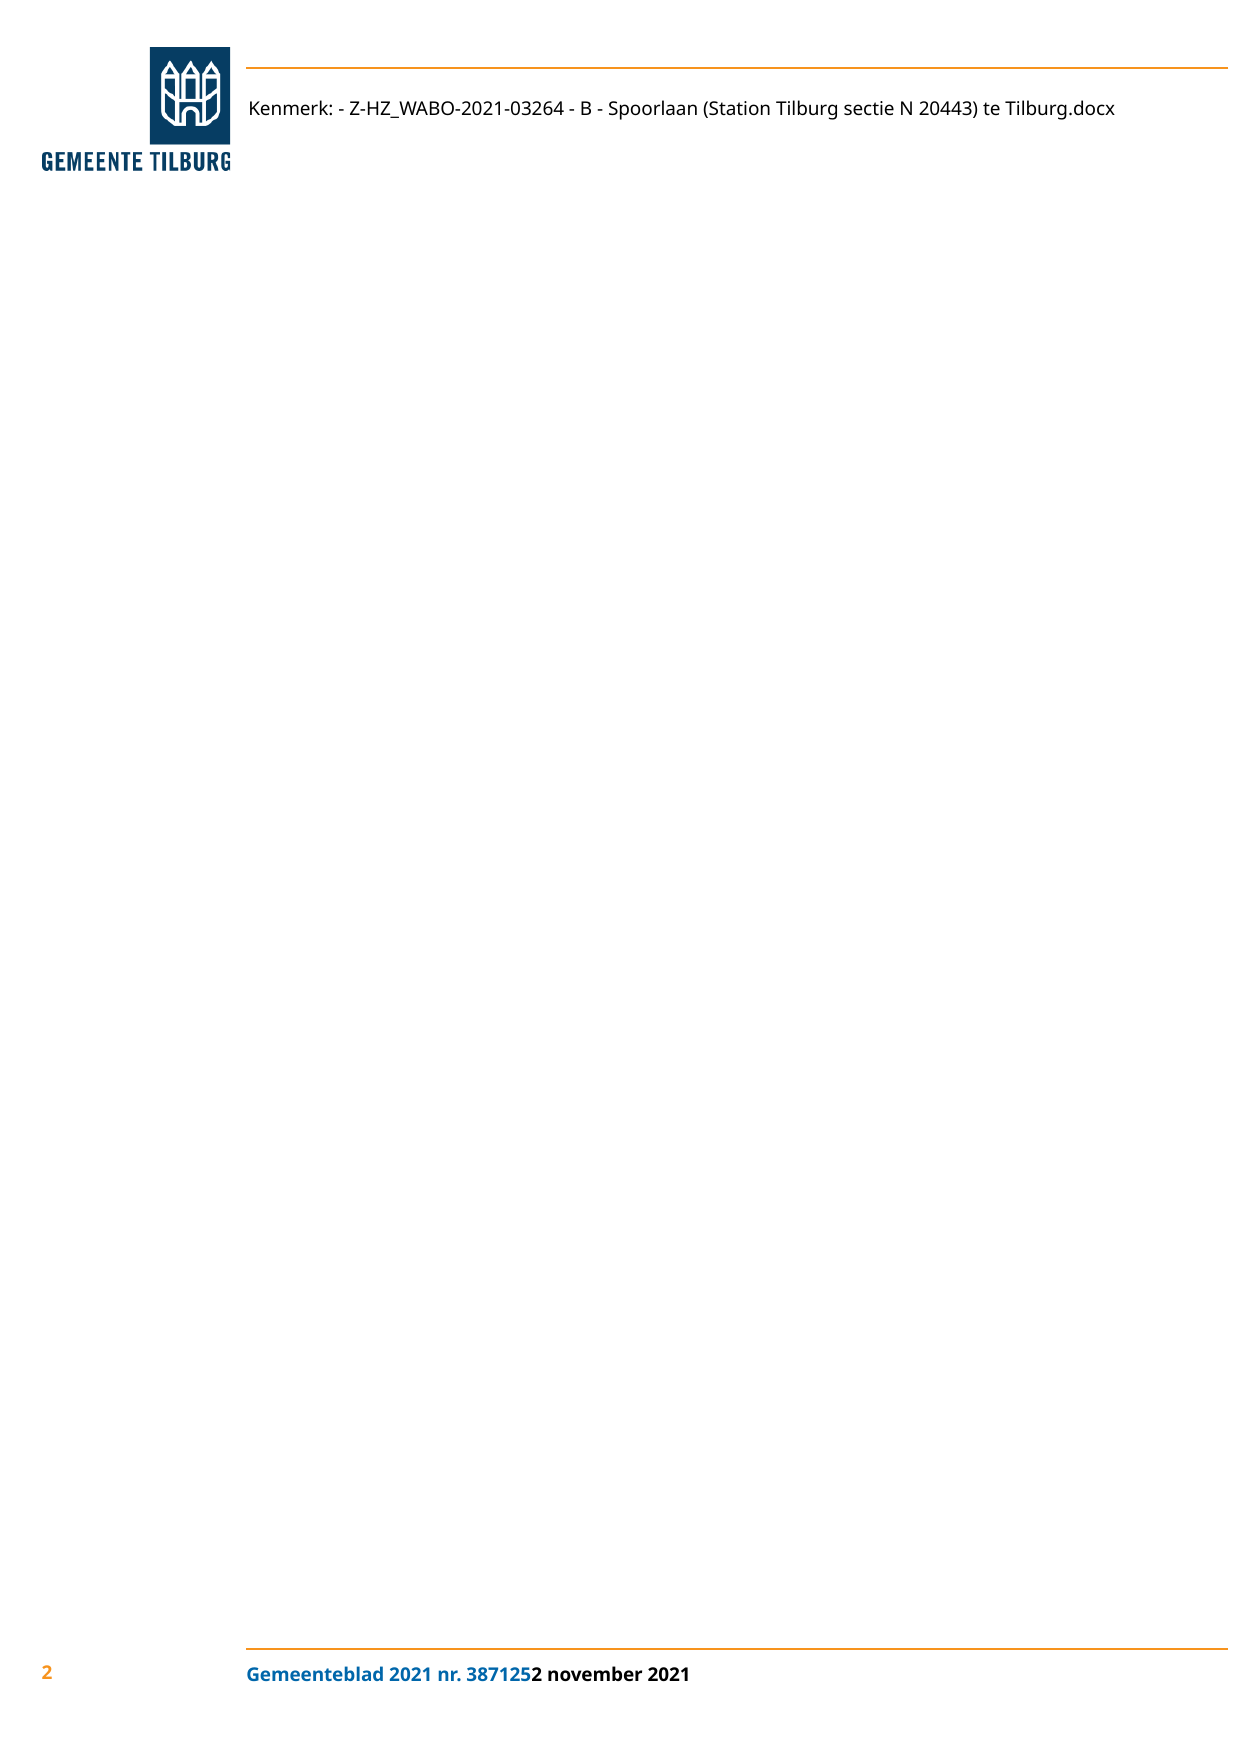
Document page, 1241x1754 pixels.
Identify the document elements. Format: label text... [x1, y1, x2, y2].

text Kenmerk: - Z-HZ_WABO-2021-03264 - B - Spoorlaan (Station Tilburg sectie N 20443) te Tilburg.docx [248, 95, 1152, 121]
picture [41, 47, 231, 172]
